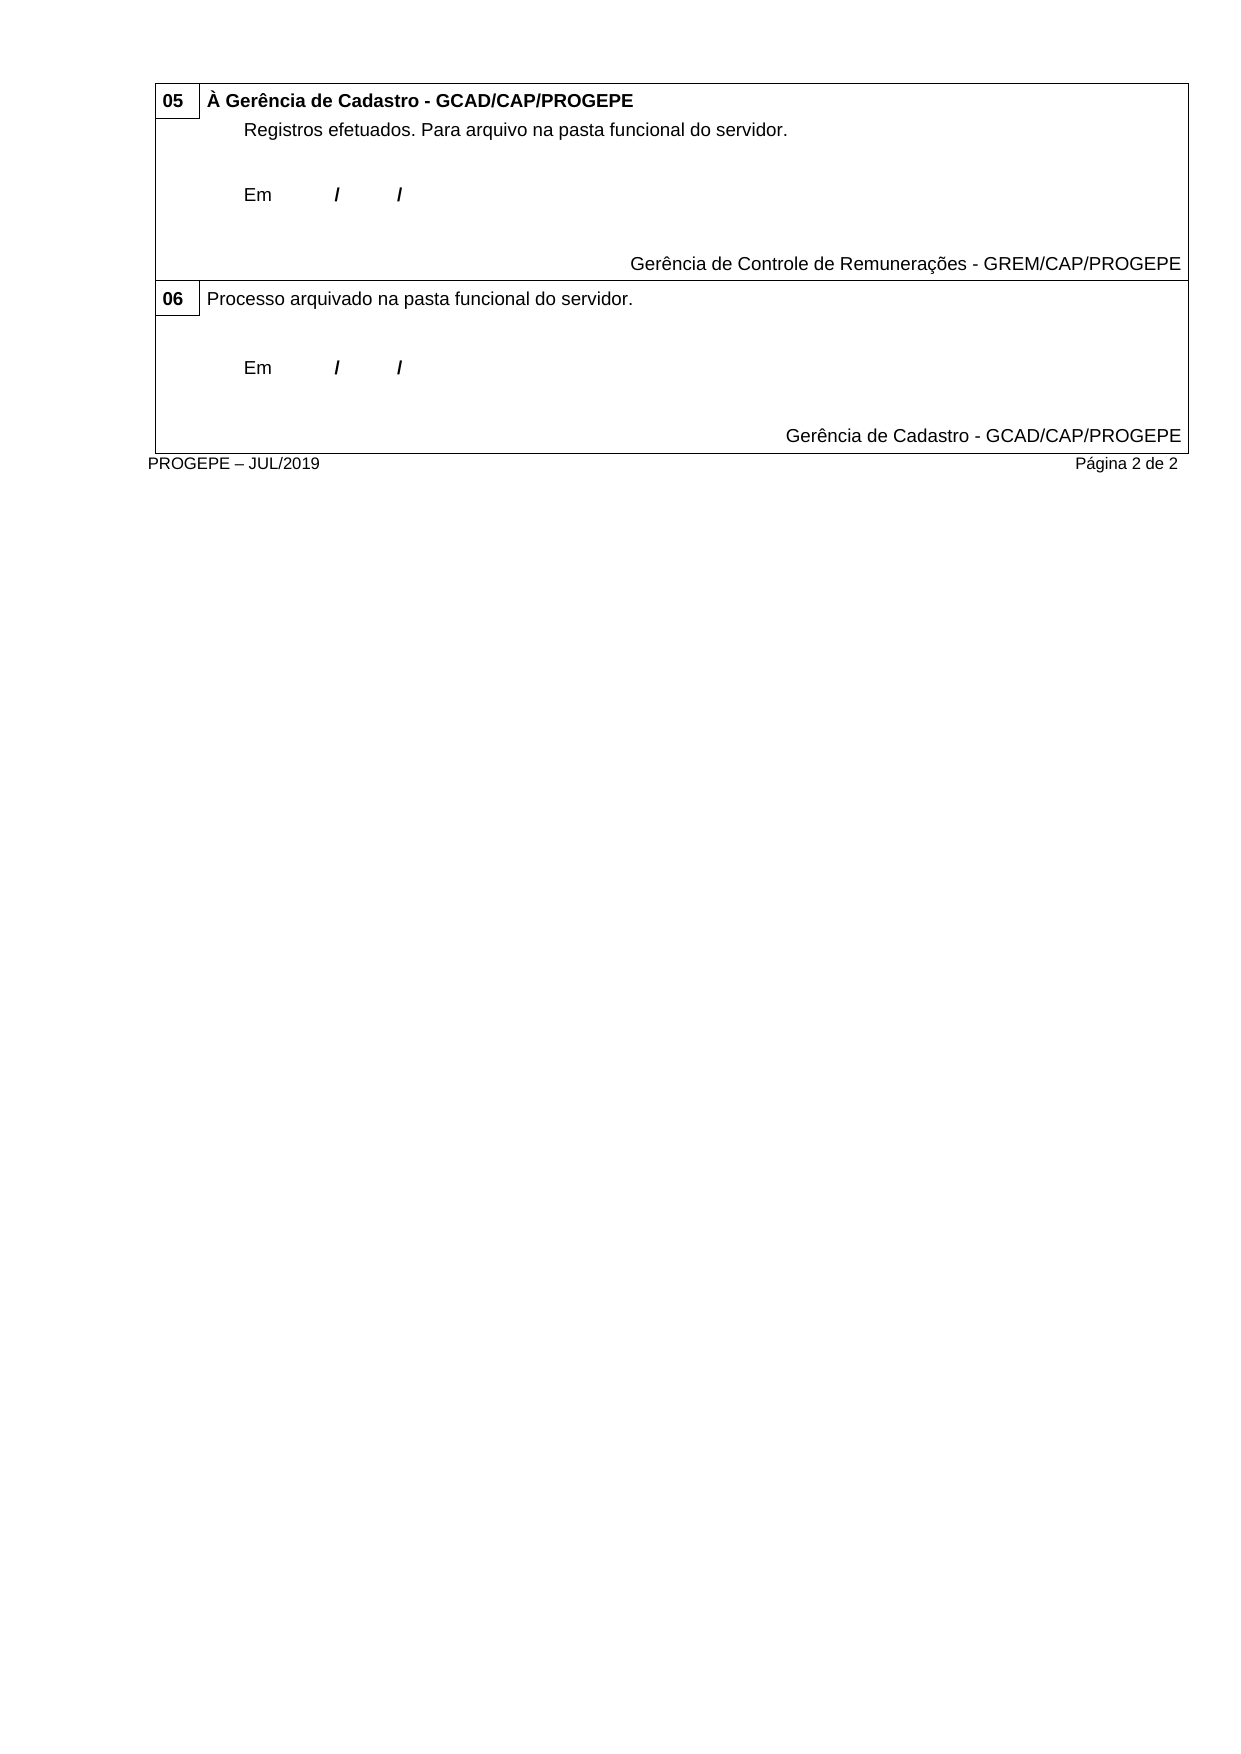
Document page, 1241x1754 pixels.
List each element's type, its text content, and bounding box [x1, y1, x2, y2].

table_cell Em / / Gerência de Cadastro - GCAD/CAP/PROGEPE [156, 315, 1188, 453]
table_cell Processo arquivado na pasta funcional do servidor. [200, 281, 1188, 315]
table_header 05 [156, 84, 199, 118]
table_header À Gerência de Cadastro - GCAD/CAP/PROGEPE [200, 84, 1188, 118]
table_cell 06 [156, 281, 199, 315]
text PROGEPE – JUL/2019 Página 2 de 2 [148, 454, 1181, 473]
table_cell Registros efetuados. Para arquivo na pasta funcional do servidor. Em / / Gerência de Controle de Remunerações - GREM/CAP/PROGEPE [156, 118, 1188, 280]
